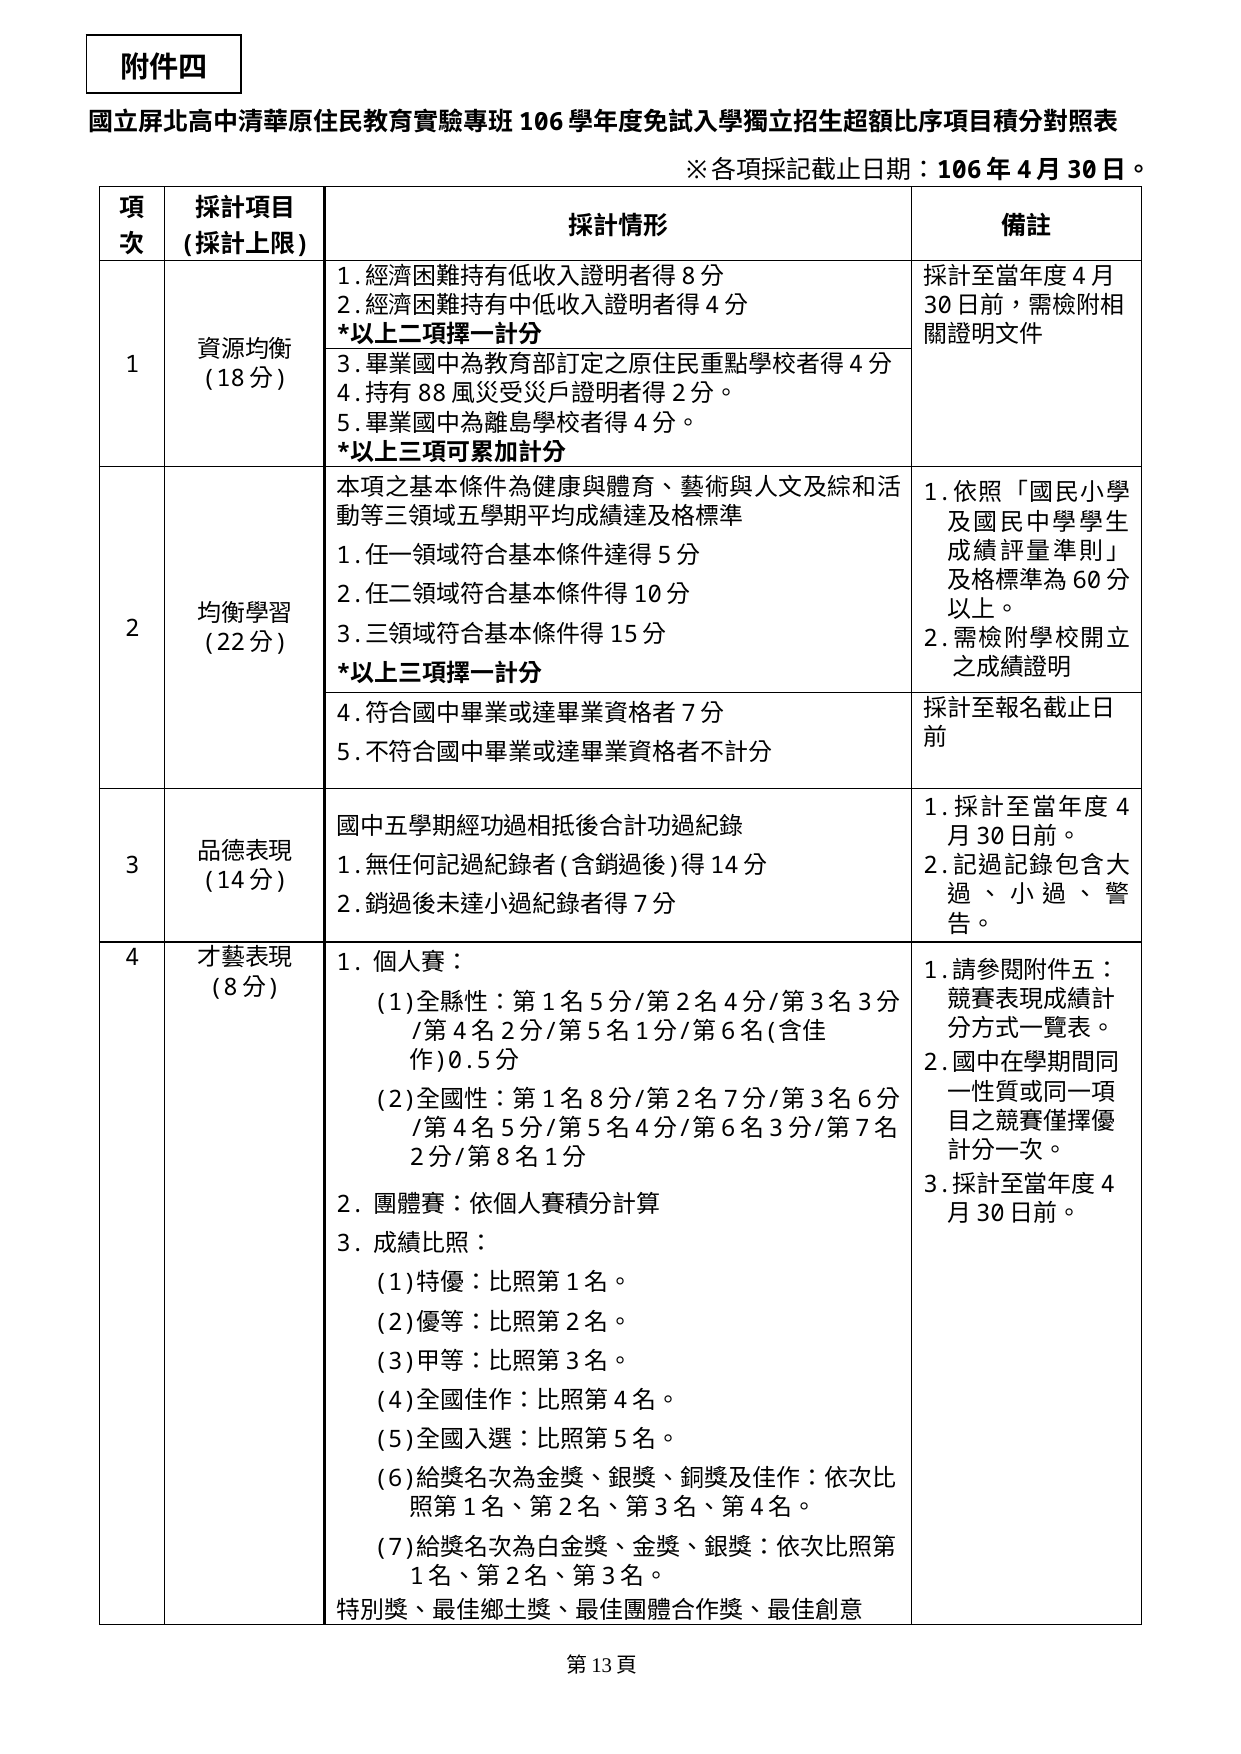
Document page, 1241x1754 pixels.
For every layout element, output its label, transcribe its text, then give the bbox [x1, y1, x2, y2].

table_cell 國中五學期經功過相抵後合計功過紀錄 1.無任何記過紀錄者(含銷過後)得14分 2.銷過後未達小過紀錄者得7分 [326, 789, 911, 941]
table_header 採計項目 (採計上限) [165, 187, 323, 260]
table_header 採計情形 [326, 187, 911, 260]
text 國立屏北高中清華原住民教育實驗專班106學年度免試入學獨立招生超額比序項目積分對照表 [89, 101, 1152, 137]
table_cell 均衡學習 (22分) [165, 467, 323, 787]
table_cell 採計至當年度4月30日前，需檢附相關證明文件 [912, 261, 1141, 466]
table_cell 1.經濟困難持有低收入證明者得8分 2.經濟困難持有中低收入證明者得4分 *以上二項擇一計分 [326, 261, 911, 348]
table_cell 3.畢業國中為教育部訂定之原住民重點學校者得4分 4.持有88風災受災戶證明者得2分。 5.畢業國中為離島學校者得4分。 *以上三項可累加計分 [326, 349, 911, 466]
table_cell 品德表現 (14分) [165, 789, 323, 941]
table_cell 4 [100, 943, 164, 1624]
table_header 項 次 [100, 187, 164, 260]
table_cell 1.請參閱附件五：競賽表現成績計分方式一覽表。 2.國中在學期間同一性質或同一項目之競賽僅擇優計分一次。 3.採計至當年度4月30日前。 [912, 943, 1141, 1624]
table_cell 2 [100, 467, 164, 787]
table_header 備註 [912, 187, 1141, 260]
table_cell 個人賽： (1)全縣性：第1名5分/第2名4分/第3名3分/第4名2分/第5名1分/第6名(含佳作)0.5分 (2)全國性：第1名8分/第2名7分/第3名6分/第4名5分/第5名4分/第6名3分/第7名2分/第8名1分 團體賽：依個人賽積分計算 成績比照： (1)特優：比照第1名。 (2)優等：比照第2名。 (3)甲等：比照第3名。 (4)全國佳作：比照第4名。 (5)全國入選：比照第5名。 (6)給獎名次為金獎、銀獎、銅獎及佳作：依次比照第1名、第2名、第3名、第4名。 (7)給獎名次為白金獎、金獎、銀獎：依次比照第1名、第2名、第3名。 特別獎、最佳鄉土獎、最佳團體合作獎、最佳創意 [326, 943, 911, 1624]
table_cell 資源均衡 (18分) [165, 261, 323, 466]
table_cell 1.採計至當年度4月30日前。 2.記過記錄包含大過、小過、警告。 [912, 789, 1141, 941]
table_cell 4.符合國中畢業或達畢業資格者7分 5.不符合國中畢業或達畢業資格者不計分 [326, 693, 911, 787]
table_cell 1 [100, 261, 164, 466]
table_cell 採計至報名截止日前 [912, 693, 1141, 787]
text 附件四 [102, 43, 225, 85]
table_cell 1.依照「國民小學及國民中學學生成績評量準則」及格標準為60分以上。 2.需檢附學校開立之成績證明 [912, 467, 1141, 692]
table_cell 才藝表現 (8分) [165, 943, 323, 1624]
table_cell 本項之基本條件為健康與體育、藝術與人文及綜和活動等三領域五學期平均成績達及格標準 1.任一領域符合基本條件達得5分 2.任二領域符合基本條件得10分 3.三領域符合基本條件得15分 *以上三項擇一計分 [326, 467, 911, 692]
text ※各項採記截止日期：106年4月30日。 [89, 150, 1152, 186]
table_cell 3 [100, 789, 164, 941]
text [87, 36, 240, 92]
